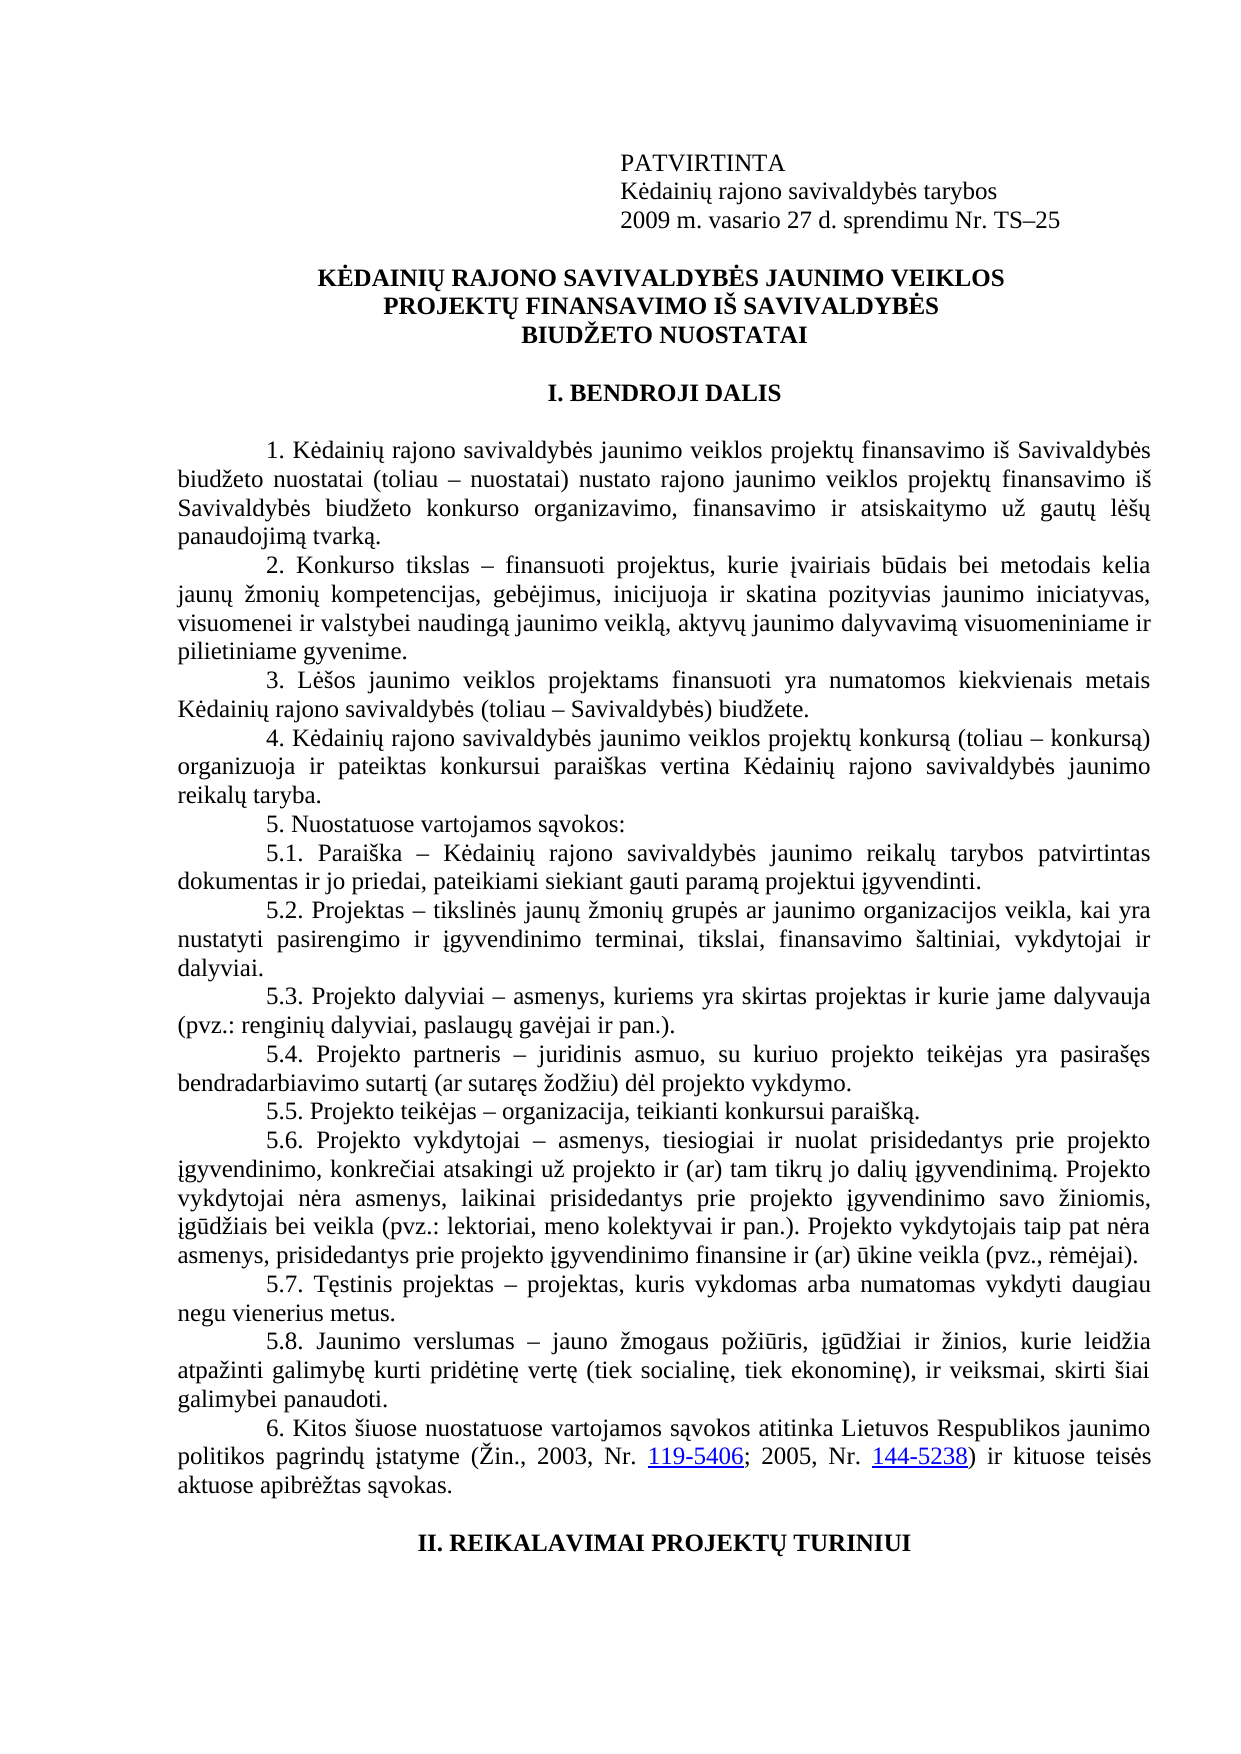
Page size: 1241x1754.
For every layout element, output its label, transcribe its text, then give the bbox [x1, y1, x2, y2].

text PATVIRTINTA [620, 148, 1152, 176]
text I. BENDROJI DALIS [177, 378, 1152, 406]
text KĖDAINIŲ RAJONO SAVIVALDYBĖS JAUNIMO VEIKLOS [177, 263, 1152, 291]
text BIUDŽETO NUOSTATAI [177, 320, 1152, 349]
text PROJEKTŲ FINANSAVIMO IŠ SAVIVALDYBĖS [177, 291, 1152, 320]
text 1. Kėdainių rajono savivaldybės jaunimo veiklos projektų finansavimo iš Savivaldybės biudžeto nuostatai (toliau – nuostatai) nustato rajono jaunimo veiklos projektų finansavimo iš Savivaldybės biudžeto konkurso organizavimo, finansavimo ir atsiskaitymo už gautų lėšų panaudojimą tvarką. [177, 435, 1152, 550]
text 5. Nuostatuose vartojamos sąvokos: [177, 809, 1152, 838]
text II. REIKALAVIMAI PROJEKTŲ TURINIUI [177, 1528, 1152, 1556]
text 5.4. Projekto partneris – juridinis asmuo, su kuriuo projekto teikėjas yra pasirašęs bendradarbiavimo sutartį (ar sutaręs žodžiu) dėl projekto vykdymo. [177, 1039, 1152, 1096]
text 5.2. Projektas – tikslinės jaunų žmonių grupės ar jaunimo organizacijos veikla, kai yra nustatyti pasirengimo ir įgyvendinimo terminai, tikslai, finansavimo šaltiniai, vykdytojai ir dalyviai. [177, 895, 1152, 981]
text 5.5. Projekto teikėjas – organizacija, teikianti konkursui paraišką. [177, 1096, 1152, 1125]
text 6. Kitos šiuose nuostatuose vartojamos sąvokos atitinka Lietuvos Respublikos jaunimo politikos pagrindų įstatyme (Žin., 2003, Nr. 119-5406; 2005, Nr. 144-5238) ir kituose teisės aktuose apibrėžtas sąvokas. [177, 1413, 1152, 1499]
text 4. Kėdainių rajono savivaldybės jaunimo veiklos projektų konkursą (toliau – konkursą) organizuoja ir pateiktas konkursui paraiškas vertina Kėdainių rajono savivaldybės jaunimo reikalų taryba. [177, 723, 1152, 809]
text 5.3. Projekto dalyviai – asmenys, kuriems yra skirtas projektas ir kurie jame dalyvauja (pvz.: renginių dalyviai, paslaugų gavėjai ir pan.). [177, 981, 1152, 1039]
text 5.6. Projekto vykdytojai – asmenys, tiesiogiai ir nuolat prisidedantys prie projekto įgyvendinimo, konkrečiai atsakingi už projekto ir (ar) tam tikrų jo dalių įgyvendinimą. Projekto vykdytojai nėra asmenys, laikinai prisidedantys prie projekto įgyvendinimo savo žiniomis, įgūdžiais bei veikla (pvz.: lektoriai, meno kolektyvai ir pan.). Projekto vykdytojais taip pat nėra asmenys, prisidedantys prie projekto įgyvendinimo finansine ir (ar) ūkine veikla (pvz., rėmėjai). [177, 1125, 1152, 1269]
text 2. Konkurso tikslas – finansuoti projektus, kurie įvairiais būdais bei metodais kelia jaunų žmonių kompetencijas, gebėjimus, inicijuoja ir skatina pozityvias jaunimo iniciatyvas, visuomenei ir valstybei naudingą jaunimo veiklą, aktyvų jaunimo dalyvavimą visuomeniniame ir pilietiniame gyvenime. [177, 550, 1152, 665]
text Kėdainių rajono savivaldybės tarybos [620, 176, 1152, 205]
text 3. Lėšos jaunimo veiklos projektams finansuoti yra numatomos kiekvienais metais Kėdainių rajono savivaldybės (toliau – Savivaldybės) biudžete. [177, 665, 1152, 723]
text 2009 m. vasario 27 d. sprendimu Nr. TS–25 [620, 205, 1152, 234]
text 5.1. Paraiška – Kėdainių rajono savivaldybės jaunimo reikalų tarybos patvirtintas dokumentas ir jo priedai, pateikiami siekiant gauti paramą projektui įgyvendinti. [177, 838, 1152, 895]
text 5.7. Tęstinis projektas – projektas, kuris vykdomas arba numatomas vykdyti daugiau negu vienerius metus. [177, 1269, 1152, 1326]
text 5.8. Jaunimo verslumas – jauno žmogaus požiūris, įgūdžiai ir žinios, kurie leidžia atpažinti galimybę kurti pridėtinę vertę (tiek socialinę, tiek ekonominę), ir veiksmai, skirti šiai galimybei panaudoti. [177, 1326, 1152, 1413]
